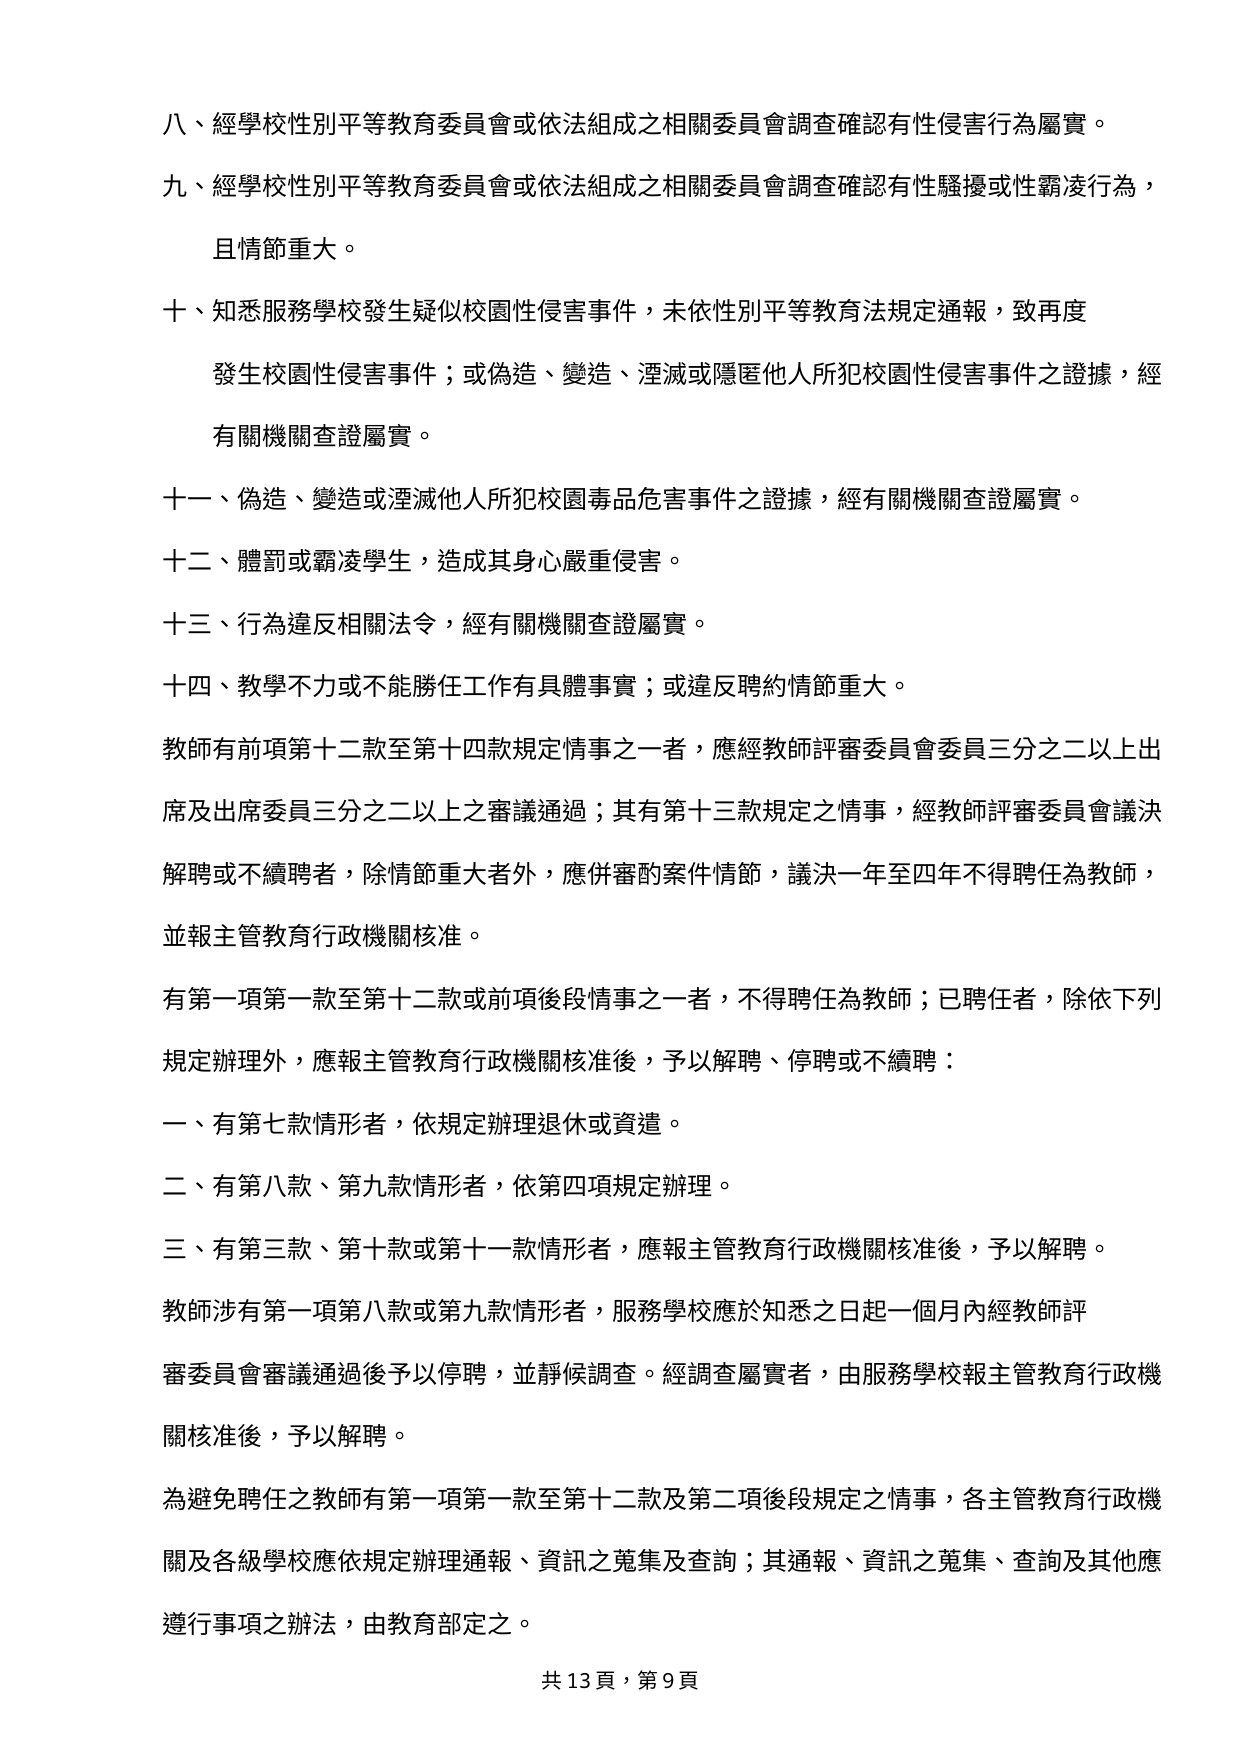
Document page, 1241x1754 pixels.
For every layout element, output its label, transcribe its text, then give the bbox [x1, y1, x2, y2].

text 有第一項第一款至第十二款或前項後段情事之一者，不得聘任為教師；已聘任者，除依下列規定辦理外，應報主管教育行政機關核准後，予以解聘、停聘或不續聘： [162, 956, 1165, 1081]
text 教師涉有第一項第八款或第九款情形者，服務學校應於知悉之日起一個月內經教師評 [87, 1268, 1165, 1331]
text 審委員會審議通過後予以停聘，並靜候調查。經調查屬實者，由服務學校報主管教育行政機關核准後，予以解聘。 [162, 1331, 1165, 1456]
text 十四、教學不力或不能勝任工作有具體事實；或違反聘約情節重大。 [75, 643, 1165, 706]
text 十二、體罰或霸凌學生，造成其身心嚴重侵害。 [75, 518, 1165, 581]
text 十三、行為違反相關法令，經有關機關查證屬實。 [75, 581, 1165, 643]
text 十、知悉服務學校發生疑似校園性侵害事件，未依性別平等教育法規定通報，致再度 [100, 268, 1165, 331]
text 發生校園性侵害事件；或偽造、變造、湮滅或隱匿他人所犯校園性侵害事件之證據，經有關機關查證屬實。 [212, 331, 1165, 456]
text 教師有前項第十二款至第十四款規定情事之一者，應經教師評審委員會委員三分之二以上出席及出席委員三分之二以上之審議通過；其有第十三款規定之情事，經教師評審委員會議決解聘或不續聘者，除情節重大者外，應併審酌案件情節，議決一年至四年不得聘任為教師，並報主管教育行政機關核准。 [162, 706, 1165, 956]
text 二、有第八款、第九款情形者，依第四項規定辦理。 [75, 1143, 1165, 1206]
text 十一、偽造、變造或湮滅他人所犯校園毒品危害事件之證據，經有關機關查證屬實。 [75, 456, 1165, 518]
text 為避免聘任之教師有第一項第一款至第十二款及第二項後段規定之情事，各主管教育行政機關及各級學校應依規定辦理通報、資訊之蒐集及查詢；其通報、資訊之蒐集、查詢及其他應遵行事項之辦法，由教育部定之。 [162, 1456, 1165, 1643]
text 三、有第三款、第十款或第十一款情形者，應報主管教育行政機關核准後，予以解聘。 [75, 1206, 1165, 1268]
text 九、經學校性別平等教育委員會或依法組成之相關委員會調查確認有性騷擾或性霸凌行為，且情節重大。 [162, 143, 1165, 268]
text 八、經學校性別平等教育委員會或依法組成之相關委員會調查確認有性侵害行為屬實。 [162, 81, 1165, 143]
text 一、有第七款情形者，依規定辦理退休或資遣。 [75, 1081, 1165, 1143]
